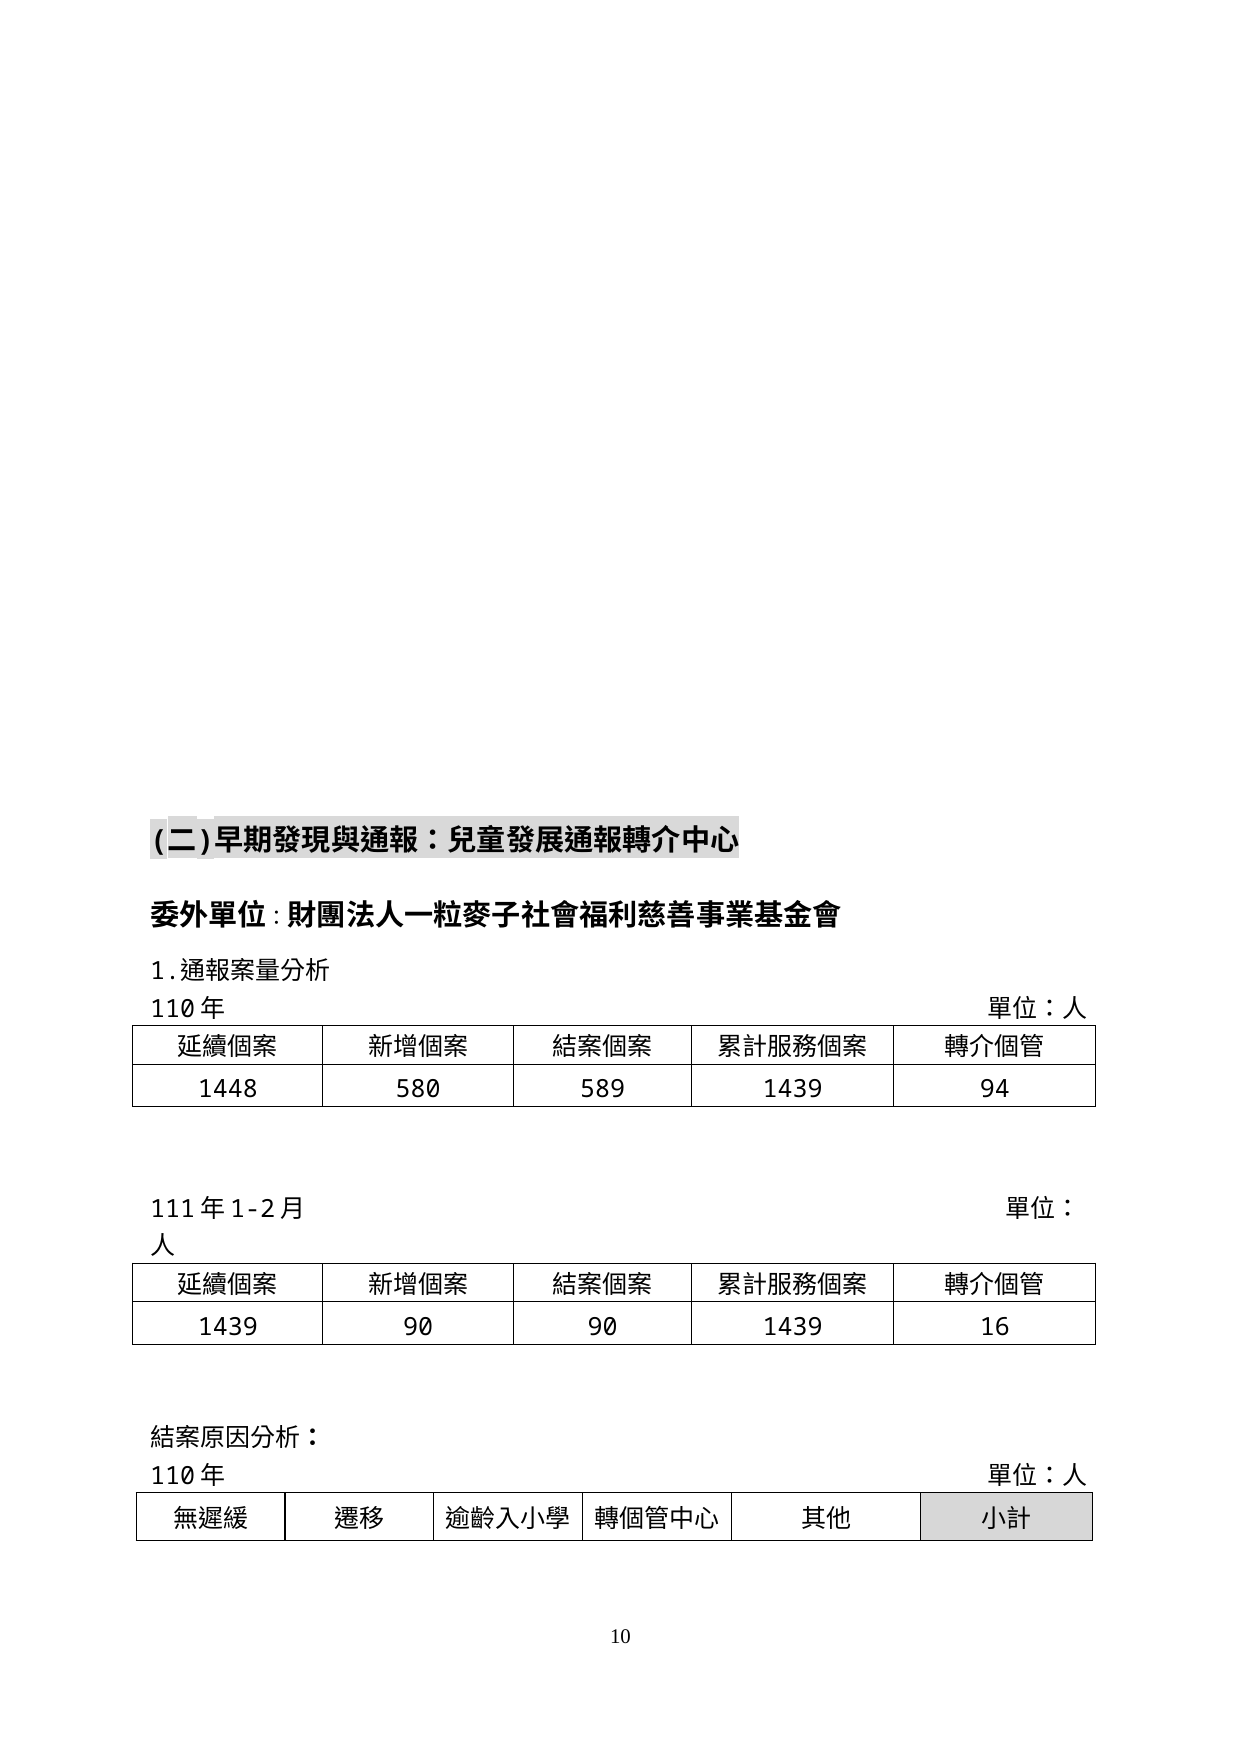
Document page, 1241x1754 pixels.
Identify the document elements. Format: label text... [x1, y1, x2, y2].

text 110年 單位：人 [150, 1454, 1090, 1492]
table_header 累計服務個案 [692, 1264, 893, 1301]
table_header 結案個案 [514, 1264, 691, 1301]
table_header 結案個案 [514, 1026, 691, 1063]
text (二)早期發現與通報：兒童發展通報轉介中心 委外單位：財團法人一粒麥子社會福利慈善事業基金會 [150, 800, 1090, 950]
table_header 轉介個管 [894, 1026, 1095, 1063]
table_cell 1439 [692, 1065, 893, 1106]
table_cell 90 [323, 1302, 513, 1344]
table_cell 589 [514, 1065, 691, 1106]
text 110年 單位：人 [150, 987, 1090, 1025]
table_header 新增個案 [323, 1264, 513, 1301]
table_header 無遲緩 [137, 1493, 284, 1540]
table_header 累計服務個案 [692, 1026, 893, 1063]
table_header 逾齡入小學 [434, 1493, 582, 1540]
table_header 延續個案 [133, 1026, 322, 1063]
table_cell 94 [894, 1065, 1095, 1106]
text 111年1-2月 單位：人 [150, 1188, 1090, 1263]
text 結案原因分析： [150, 1417, 1090, 1454]
table_cell 1439 [133, 1302, 322, 1344]
table_header 轉介個管 [894, 1264, 1095, 1301]
text 1.通報案量分析 [150, 950, 1090, 987]
table_header 延續個案 [133, 1264, 322, 1301]
table_header 遷移 [286, 1493, 433, 1540]
table_header 轉個管中心 [583, 1493, 731, 1540]
table_header 新增個案 [323, 1026, 513, 1063]
table_cell 580 [323, 1065, 513, 1106]
table_cell 90 [514, 1302, 691, 1344]
table_cell 16 [894, 1302, 1095, 1344]
table_cell 1448 [133, 1065, 322, 1106]
table_header 小計 [921, 1493, 1092, 1540]
table_header 其他 [732, 1493, 920, 1540]
table_cell 1439 [692, 1302, 893, 1344]
